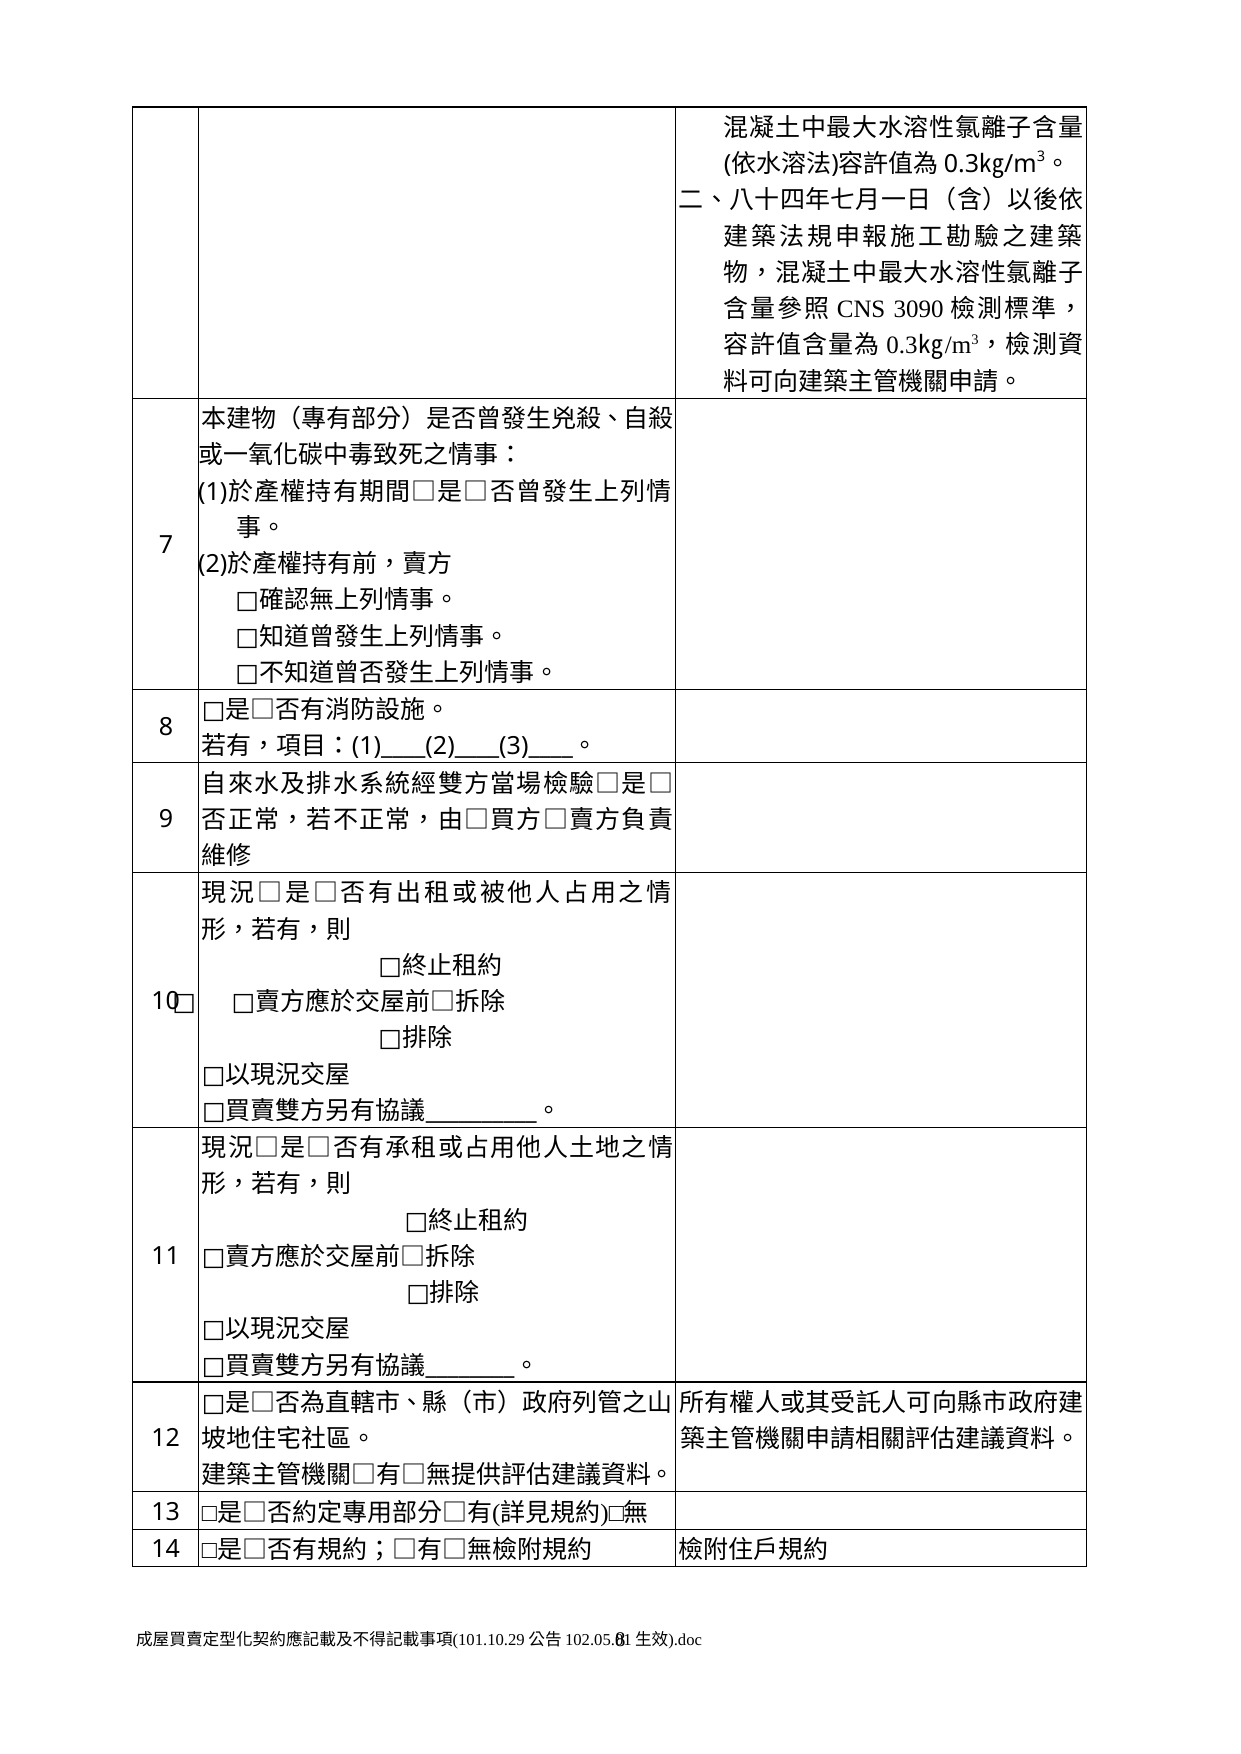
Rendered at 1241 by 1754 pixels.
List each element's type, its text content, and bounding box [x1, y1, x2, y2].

table_cell 14 [133, 1530, 198, 1566]
table_cell □是□否有消防設施。 若有，項目：(1)____(2)____(3)____。 [199, 690, 675, 762]
table_cell 8 [133, 690, 198, 762]
table_cell [676, 763, 1086, 872]
table_cell 檢附住戶規約 [676, 1530, 1086, 1566]
table_cell [676, 873, 1086, 1127]
table_cell [676, 1128, 1086, 1381]
table_cell 所有權人或其受託人可向縣市政府建築主管機關申請相關評估建議資料。 [676, 1383, 1086, 1491]
table_cell 自來水及排水系統經雙方當場檢驗□是□否正常，若不正常，由□買方□賣方負責維修 [199, 763, 675, 872]
table_cell [676, 1492, 1086, 1528]
table_cell 7 [133, 399, 198, 688]
table_cell 混凝土中最大水溶性氯離子含量(依水溶法)容許值為0.3㎏/m3。 二、八十四年七月一日（含）以後依建築法規申報施工勘驗之建築物，混凝土中最大水溶性氯離子含量參照CNS 3090檢測標準，容許值含量為0.3㎏/m3，檢測資料可向建築主管機關申請。 [676, 108, 1086, 397]
table_cell 現況□是□否有承租或占用他人土地之情形，若有，則 □終止租約 □賣方應於交屋前□拆除 □排除 □以現況交屋 □買賣雙方另有協議________。 [199, 1128, 675, 1381]
table_cell □是□否為直轄市、縣（市）政府列管之山坡地住宅社區。 建築主管機關□有□無提供評估建議資料。 [199, 1383, 675, 1491]
table_cell [133, 108, 198, 397]
table_cell 12 [133, 1383, 198, 1491]
table_cell 10 [133, 873, 198, 1127]
table_cell [199, 108, 675, 397]
table_cell [676, 399, 1086, 688]
table_cell [676, 690, 1086, 762]
table_cell □是□否有規約；□有□無檢附規約 [199, 1530, 675, 1566]
table_cell 本建物（專有部分）是否曾發生兇殺、自殺或一氧化碳中毒致死之情事： (1)於產權持有期間□是□否曾發生上列情事。 (2)於產權持有前，賣方 □確認無上列情事。 □知道曾發生上列情事。 □不知道曾否發生上列情事。 [199, 399, 675, 688]
table_cell □是□否約定專用部分□有(詳見規約)□無 [199, 1492, 675, 1528]
table_cell 現況□是□否有出租或被他人占用之情形，若有，則 □終止租約 □賣方應於交屋前□拆除 □排除 □以現況交屋 □買賣雙方另有協議__________。 [199, 873, 675, 1127]
table_cell 11 [133, 1128, 198, 1381]
table_cell 9 [133, 763, 198, 872]
table_cell 13 [133, 1492, 198, 1528]
